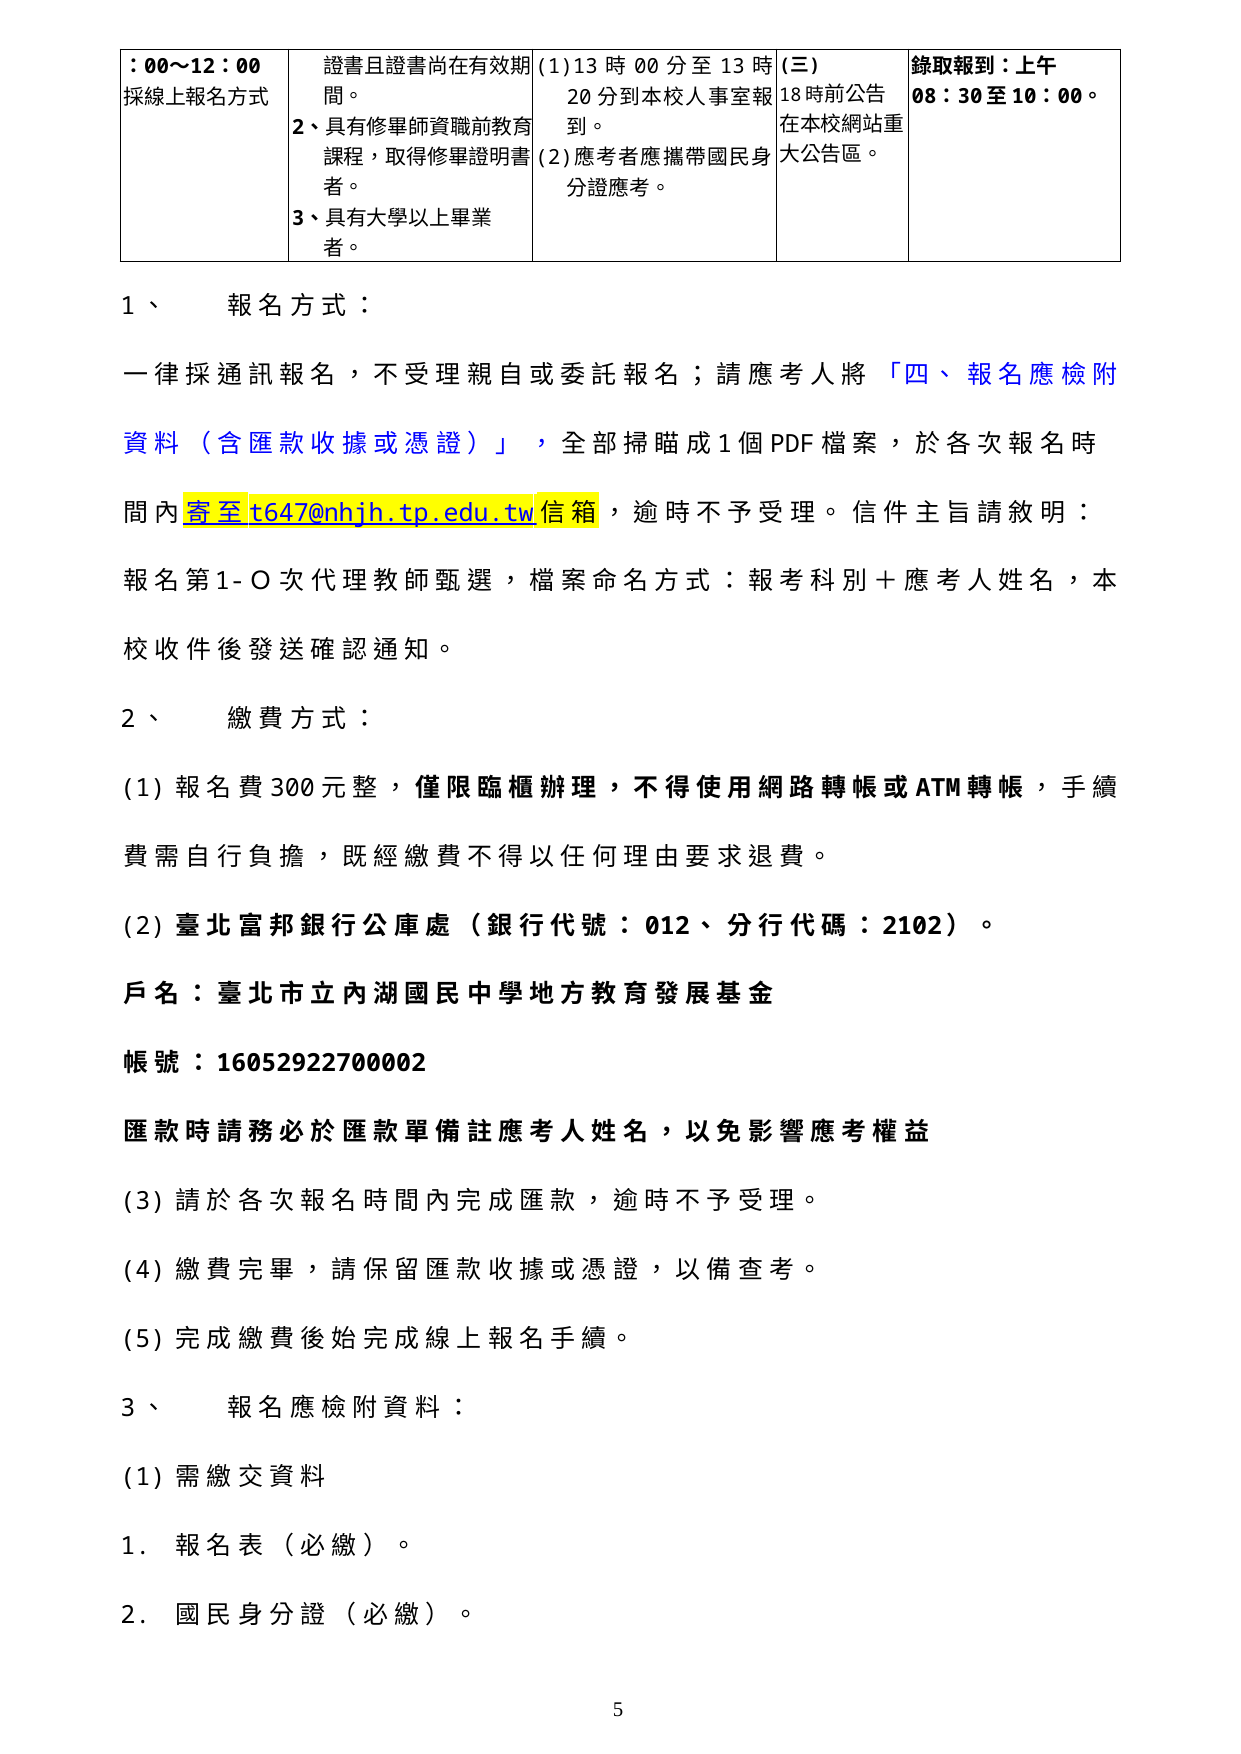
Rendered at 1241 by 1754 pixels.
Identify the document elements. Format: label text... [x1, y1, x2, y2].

list 完成繳費後始完成線上報名手續。 [120, 1295, 1120, 1357]
list 繳費方式： [120, 675, 1120, 737]
list 需繳交資料 [120, 1433, 1120, 1495]
list 繳費完畢，請保留匯款收據或憑證，以備查考。 [120, 1226, 1120, 1288]
table_cell (三) 18時前公告在本校網站重大公告區。 [777, 50, 908, 261]
list 請於各次報名時間內完成匯款，逾時不予受理。 [120, 1157, 1120, 1219]
table_cell 證書且證書尚在有效期間。 2、具有修畢師資職前教育課程，取得修畢證明書者。 3、具有大學以上畢業者。 [289, 50, 532, 261]
list 報名方式： 一律採通訊報名，不受理親自或委託報名；請應考人將「四、報名應檢附資料（含匯款收據或憑證）」，全部掃瞄成1個PDF檔案，於各次報名時間內寄至t647@nhjh.tp.edu.tw信箱，逾時不予受理。信件主旨請敘明：報名第1-Ｏ次代理教師甄選，檔案命名方式：報考科別＋應考人姓名，本校收件後發送確認通知。 [120, 262, 1120, 668]
table_cell 錄取報到：上午 08：30至10：00。 [909, 50, 1120, 261]
table_cell ：00～12：00 採線上報名方式 [121, 50, 288, 261]
list 國民身分證（必繳）。 [120, 1571, 1120, 1633]
table_cell (1)13時00分至13時20分到本校人事室報到。 (2)應考者應攜帶國民身分證應考。 [533, 50, 776, 261]
list 報名表（必繳）。 [120, 1502, 1120, 1564]
list 臺北富邦銀行公庫處（銀行代號：012、分行代碼：2102）。 戶名：臺北市立內湖國民中學地方教育發展基金 帳號：16052922700002 匯款時請務必於匯款單備註應考人姓名，以免影響應考權益 [120, 882, 1120, 1150]
list 報名費300元整，僅限臨櫃辦理，不得使用網路轉帳或ATM轉帳，手續費需自行負擔，既經繳費不得以任何理由要求退費。 [120, 744, 1120, 875]
list 報名應檢附資料： [120, 1364, 1120, 1426]
